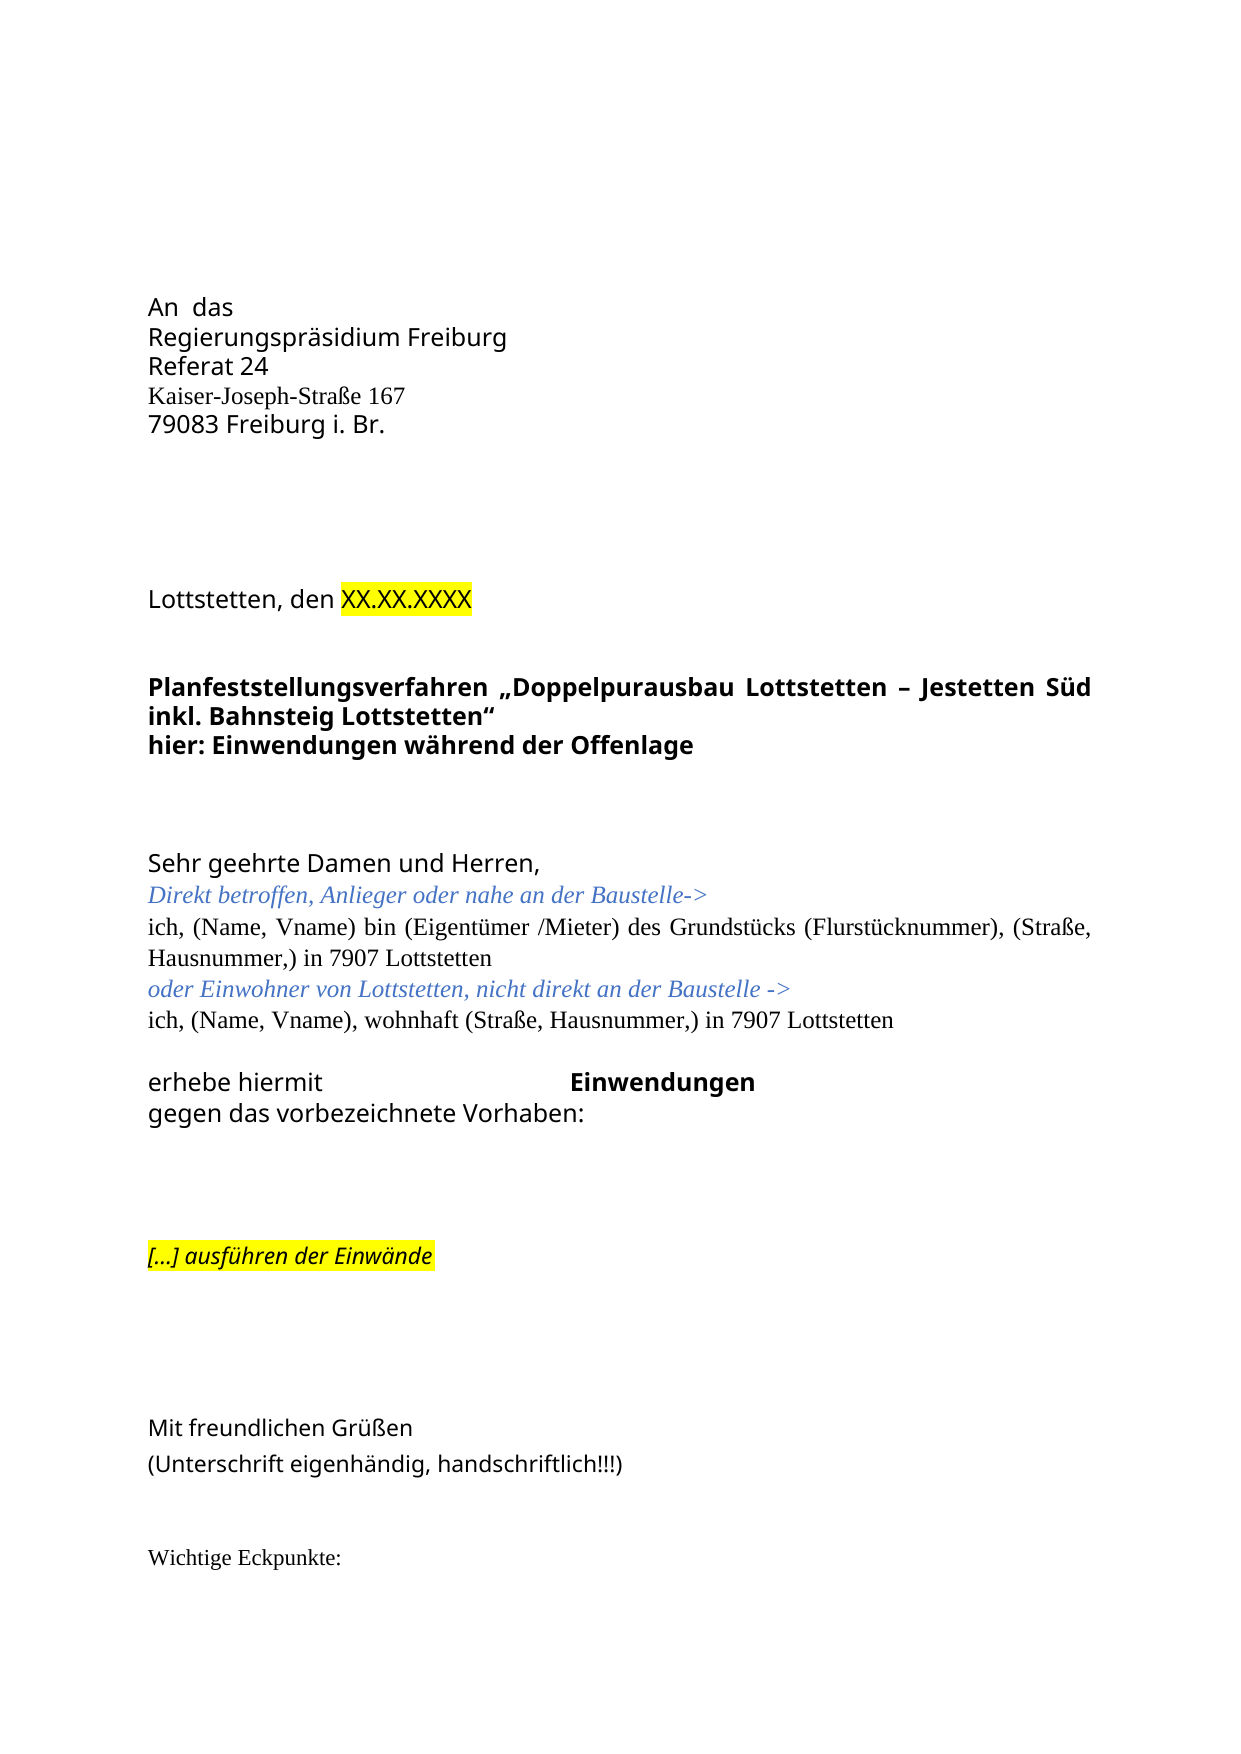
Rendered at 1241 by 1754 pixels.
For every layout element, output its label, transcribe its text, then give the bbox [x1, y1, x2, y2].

text An das Regierungspräsidium Freiburg [148, 293, 1093, 352]
text Lottstetten, den XX.XX.XXXX [148, 585, 1093, 614]
text hier: Einwendungen während der Offenlage [148, 731, 1093, 760]
text Direkt betroffen, Anlieger oder nahe an der Baustelle-> [148, 879, 1093, 910]
text Mit freundlichen Grüßen (Unterschrift eigenhändig, handschriftlich!!!) [148, 1412, 1093, 1515]
text Wichtige Eckpunkte: [148, 1544, 1093, 1571]
text ich, (Name, Vname) bin (Eigentümer /Mieter) des Grundstücks (Flurstücknummer), (Straße, Hausnummer,) in 7907 Lottstetten [148, 910, 1093, 973]
text gegen das vorbezeichnete Vorhaben: [148, 1098, 1093, 1129]
text Planfeststellungsverfahren „Doppelpurausbau Lottstetten – Jestetten Süd inkl. Bahnsteig Lottstetten“ [148, 673, 1093, 731]
text Sehr geehrte Damen und Herren, [148, 848, 1093, 879]
text Referat 24 Kaiser-Joseph-Straße 167 [148, 352, 1093, 410]
text oder Einwohner von Lottstetten, nicht direkt an der Baustelle -> [148, 973, 1093, 1004]
text ich, (Name, Vname), wohnhaft (Straße, Hausnummer,) in 7907 Lottstetten [148, 1004, 1093, 1035]
text erhebe hiermit Einwendungen [148, 1066, 1093, 1098]
text […] ausführen der Einwände [148, 1240, 1093, 1271]
text 79083 Freiburg i. Br. [148, 410, 1093, 439]
